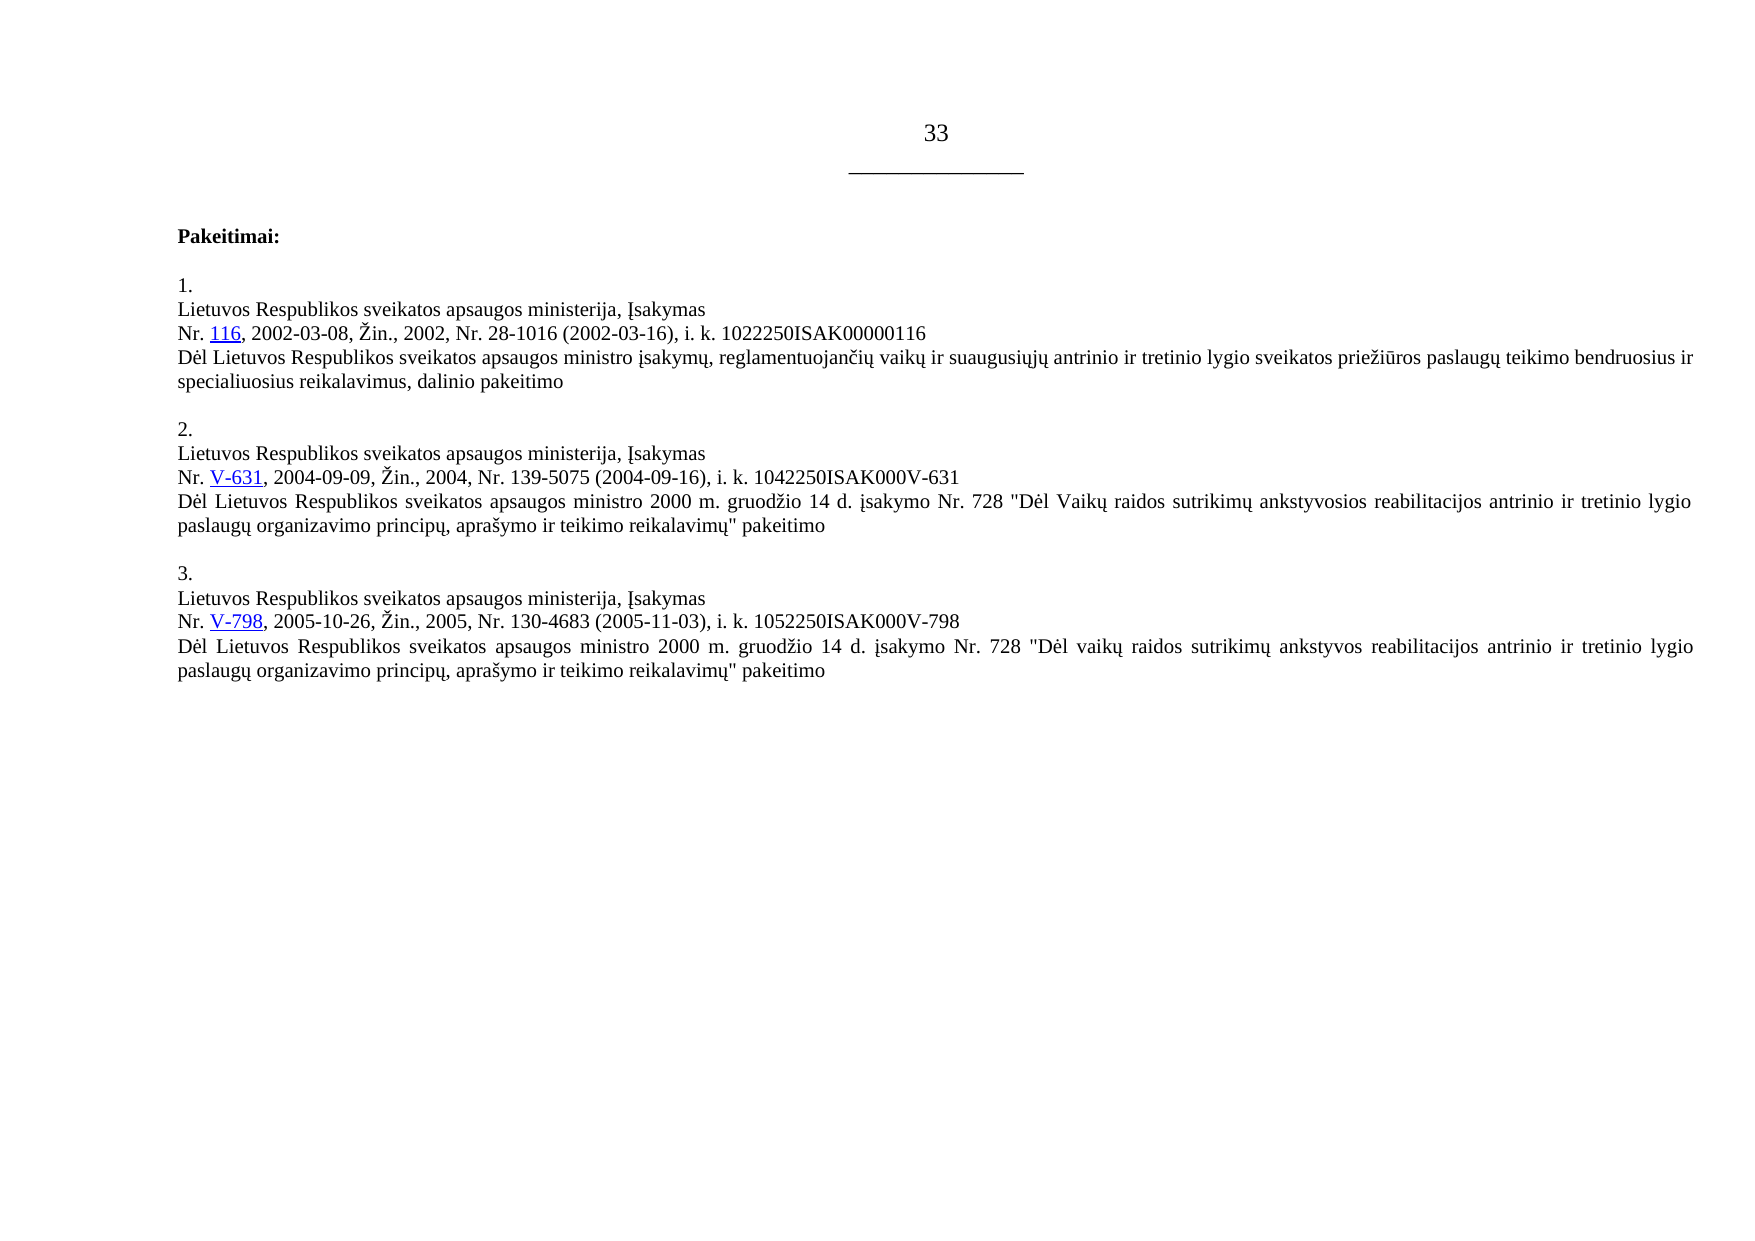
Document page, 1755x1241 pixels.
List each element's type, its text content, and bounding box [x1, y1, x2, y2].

text Dėl Lietuvos Respublikos sveikatos apsaugos ministro įsakymų, reglamentuojančių vaikų ir suaugusiųjų antrinio ir tretinio lygio sveikatos priežiūros paslaugų teikimo bendruosius ir specialiuosius reikalavimus, dalinio pakeitimo [177, 345, 1695, 393]
text Dėl Lietuvos Respublikos sveikatos apsaugos ministro 2000 m. gruodžio 14 d. įsakymo Nr. 728 "Dėl Vaikų raidos sutrikimų ankstyvosios reabilitacijos antrinio ir tretinio lygio paslaugų organizavimo principų, aprašymo ir teikimo reikalavimų" pakeitimo [177, 489, 1695, 537]
text Lietuvos Respublikos sveikatos apsaugos ministerija, Įsakymas [177, 585, 1695, 609]
text Nr. V-631, 2004-09-09, Žin., 2004, Nr. 139-5075 (2004-09-16), i. k. 1042250ISAK000V-631 [177, 465, 1695, 489]
text 2. [177, 417, 1695, 441]
text 1. [177, 273, 1695, 297]
text Lietuvos Respublikos sveikatos apsaugos ministerija, Įsakymas [177, 441, 1695, 465]
text Dėl Lietuvos Respublikos sveikatos apsaugos ministro 2000 m. gruodžio 14 d. įsakymo Nr. 728 "Dėl vaikų raidos sutrikimų ankstyvos reabilitacijos antrinio ir tretinio lygio paslaugų organizavimo principų, aprašymo ir teikimo reikalavimų" pakeitimo [177, 633, 1695, 682]
text 3. [177, 561, 1695, 585]
text Lietuvos Respublikos sveikatos apsaugos ministerija, Įsakymas [177, 297, 1695, 321]
text Nr. 116, 2002-03-08, Žin., 2002, Nr. 28-1016 (2002-03-16), i. k. 1022250ISAK00000116 [177, 321, 1695, 345]
text Pakeitimai: [177, 224, 1695, 248]
text Nr. V-798, 2005-10-26, Žin., 2005, Nr. 130-4683 (2005-11-03), i. k. 1052250ISAK000V-798 [177, 609, 1695, 633]
text ______________ [177, 148, 1695, 176]
